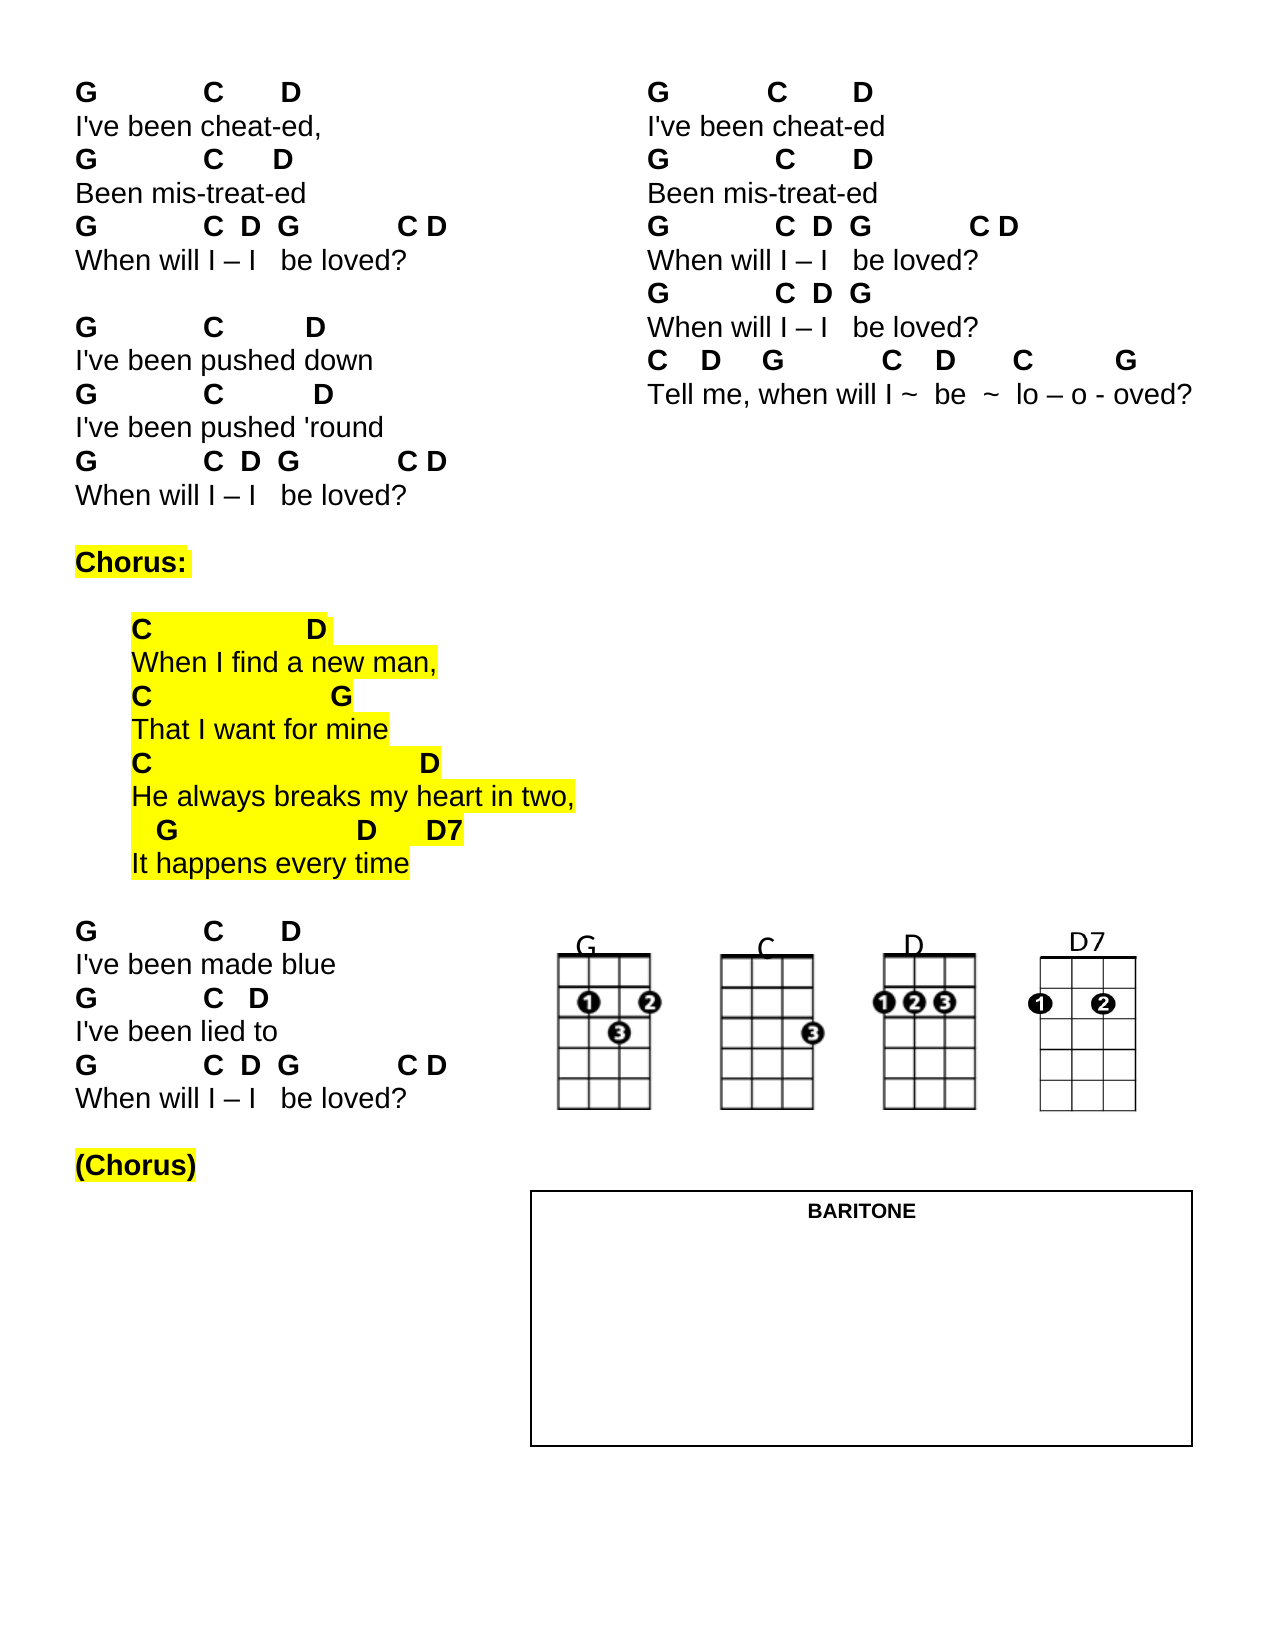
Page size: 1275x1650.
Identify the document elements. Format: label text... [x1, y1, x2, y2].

text G D D7 [131, 813, 628, 846]
text I've been cheat-ed, [75, 108, 628, 142]
text G C D [75, 981, 543, 1014]
text Been mis-treat-ed [75, 176, 628, 209]
text G C D [75, 377, 628, 410]
text It happens every time [131, 846, 628, 880]
text I've been pushed down [75, 343, 628, 377]
text G C D [75, 142, 628, 176]
text G C D [647, 142, 1200, 176]
text When will I – I be loved? [75, 477, 628, 511]
text G C D G [647, 276, 1200, 310]
text Tell me, when will I ~ be ~ lo – o - oved? [647, 377, 1200, 410]
text I've been lied to [75, 1014, 543, 1048]
text C D [131, 612, 628, 645]
text G C D G C D [75, 209, 628, 243]
text G C D [647, 75, 1200, 108]
text I've been pushed 'round [75, 410, 628, 444]
text G C D [75, 310, 628, 343]
text C D [131, 746, 628, 779]
text C D G C D C G [647, 343, 1200, 377]
text That I want for mine [131, 712, 628, 746]
text When will I – I be loved? [647, 243, 1200, 276]
text G C D [75, 75, 628, 108]
text G C D G C D [647, 209, 1200, 243]
text Chorus: [75, 544, 628, 578]
text G C D G C D [75, 1048, 543, 1081]
text Been mis-treat-ed [647, 176, 1200, 209]
text G C D [75, 913, 628, 947]
text It happens every time [532, 1192, 1191, 1445]
text (Chorus) [75, 1148, 628, 1182]
text He always breaks my heart in two, [131, 779, 628, 813]
text When will I – I be loved? [647, 310, 1200, 343]
text BARITONE [547, 1199, 1176, 1223]
text When will I – I be loved? [75, 1081, 628, 1115]
text C G [131, 679, 628, 712]
text When will I – I be loved? [75, 243, 628, 276]
text When I find a new man, [131, 645, 628, 679]
text I've been cheat-ed [647, 108, 1200, 142]
text I've been made blue [75, 947, 578, 981]
text G C D G C D [75, 444, 628, 477]
